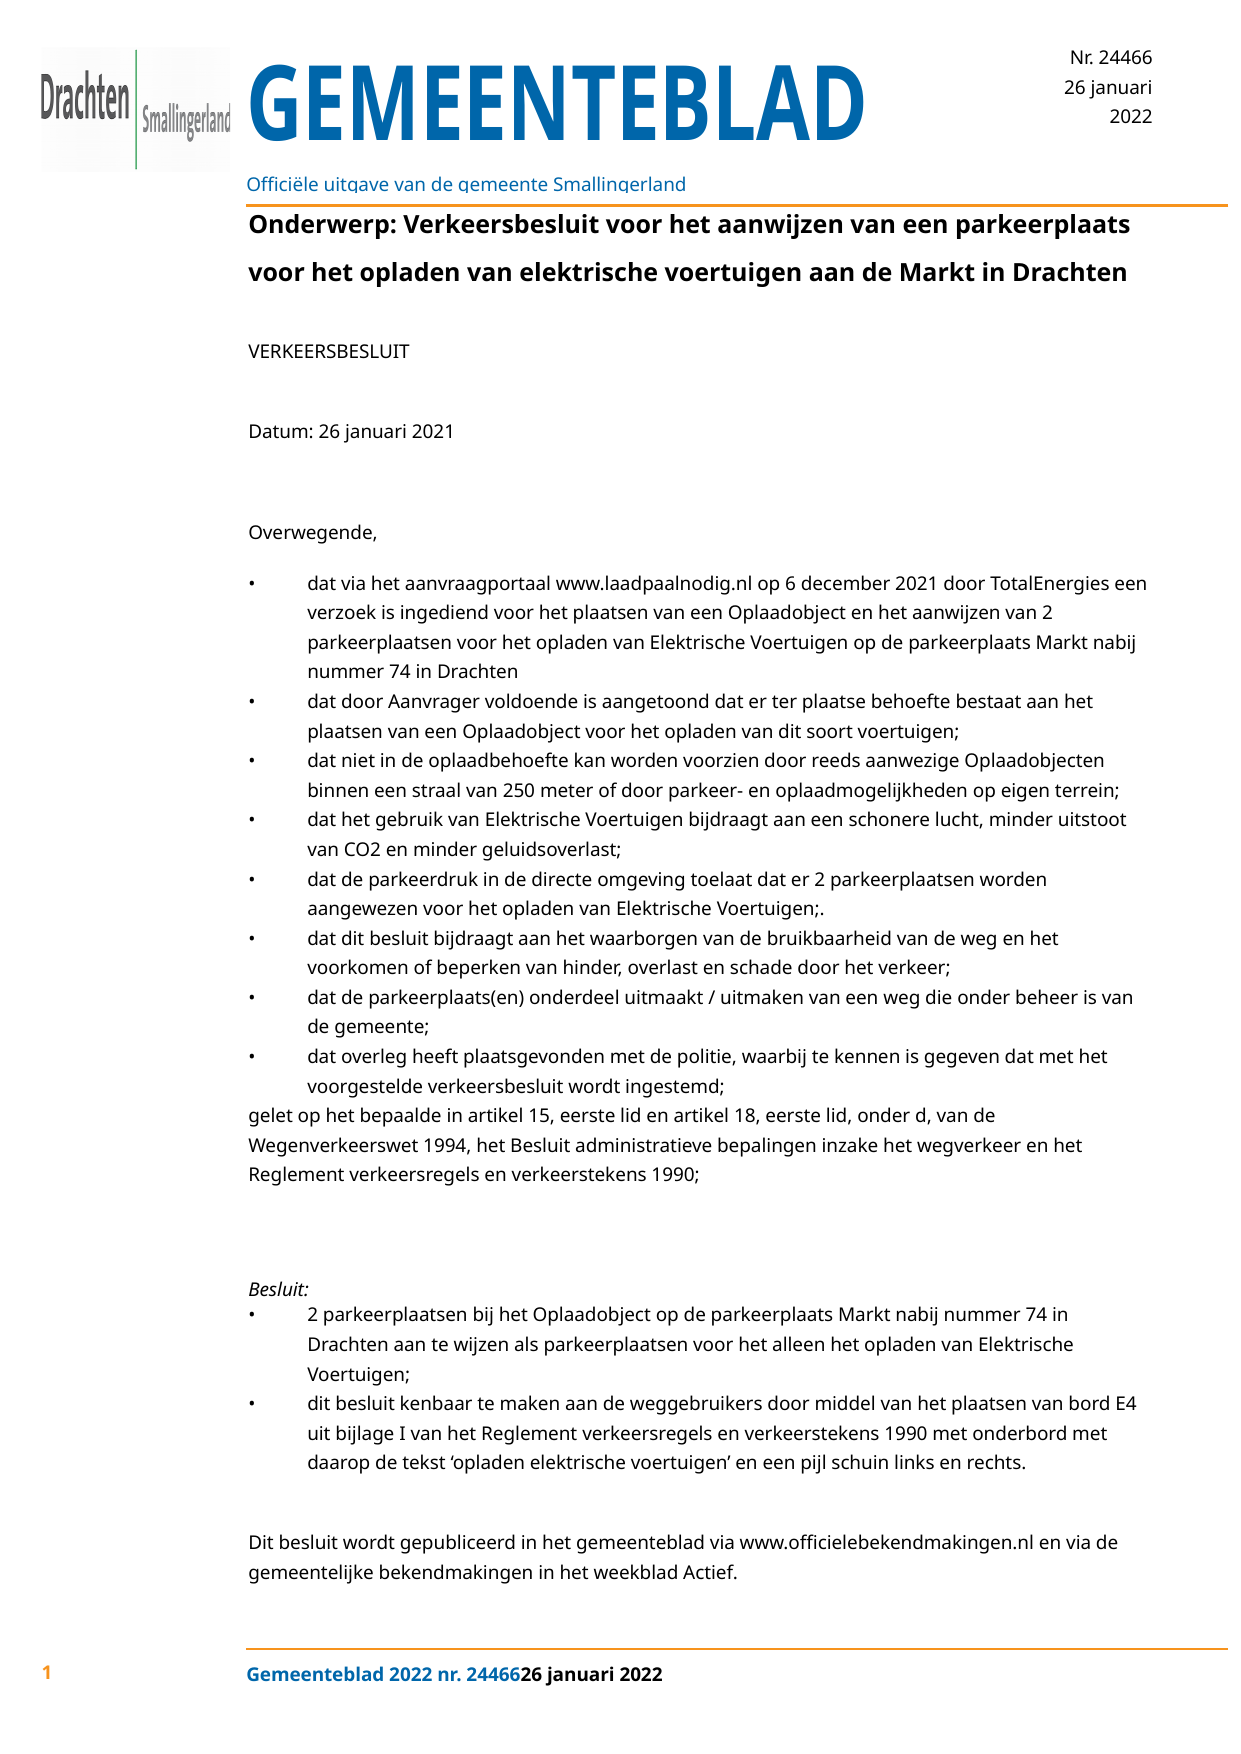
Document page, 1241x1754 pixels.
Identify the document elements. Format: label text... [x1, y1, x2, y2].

list dit besluit kenbaar te maken aan de weggebruikers door middel van het plaatsen van bord E4 uit bijlage I van het Reglement verkeersregels en verkeerstekens 1990 met onderbord met daarop de tekst ‘opladen elektrische voertuigen’ en een pijl schuin links en rechts. [248, 1390, 1152, 1475]
list dat het gebruik van Elektrische Voertuigen bijdraagt aan een schonere lucht, minder uitstoot van CO2 en minder geluidsoverlast; [248, 807, 1152, 862]
text Dit besluit wordt gepubliceerd in het gemeenteblad via www.officielebekendmakingen.nl en via de gemeentelijke bekendmakingen in het weekblad Actief. [248, 1529, 1152, 1585]
text Onderwerp: Verkeersbesluit voor het aanwijzen van een parkeerplaats voor het opladen van elektrische voertuigen aan de Markt in Drachten [248, 207, 1152, 288]
list dat via het aanvraagportaal www.laadpaalnodig.nl op 6 december 2021 door TotalEnergies een verzoek is ingediend voor het plaatsen van een Oplaadobject en het aanwijzen van 2 parkeerplaatsen voor het opladen van Elektrische Voertuigen op de parkeerplaats Markt nabij nummer 74 in Drachten [248, 570, 1152, 684]
text Overwegende, [248, 519, 1152, 545]
list dat overleg heeft plaatsgevonden met de politie, waarbij te kennen is gegeven dat met het voorgestelde verkeersbesluit wordt ingestemd; [248, 1043, 1152, 1098]
picture [41, 47, 231, 172]
list 2 parkeerplaatsen bij het Oplaadobject op de parkeerplaats Markt nabij nummer 74 in Drachten aan te wijzen als parkeerplaatsen voor het alleen het opladen van Elektrische Voertuigen; [248, 1302, 1152, 1387]
list dat de parkeerdruk in de directe omgeving toelaat dat er 2 parkeerplaatsen worden aangewezen voor het opladen van Elektrische Voertuigen;. [248, 866, 1152, 921]
text gelet op het bepaalde in artikel 15, eerste lid en artikel 18, eerste lid, onder d, van de Wegenverkeerswet 1994, het Besluit administratieve bepalingen inzake het wegverkeer en het Reglement verkeersregels en verkeerstekens 1990; [248, 1102, 1152, 1187]
text Besluit: [248, 1276, 1152, 1302]
text Datum: 26 januari 2021 [248, 419, 1152, 444]
list dat dit besluit bijdraagt aan het waarborgen van de bruikbaarheid van de weg en het voorkomen of beperken van hinder, overlast en schade door het verkeer; [248, 925, 1152, 980]
list dat niet in de oplaadbehoefte kan worden voorzien door reeds aanwezige Oplaadobjecten binnen een straal van 250 meter of door parkeer- en oplaadmogelijkheden op eigen terrein; [248, 747, 1152, 803]
list dat door Aanvrager voldoende is aangetoond dat er ter plaatse behoefte bestaat aan het plaatsen van een Oplaadobject voor het opladen van dit soort voertuigen; [248, 688, 1152, 743]
list dat de parkeerplaats(en) onderdeel uitmaakt / uitmaken van een weg die onder beheer is van de gemeente; [248, 984, 1152, 1039]
text VERKEERSBESLUIT [248, 339, 1152, 364]
